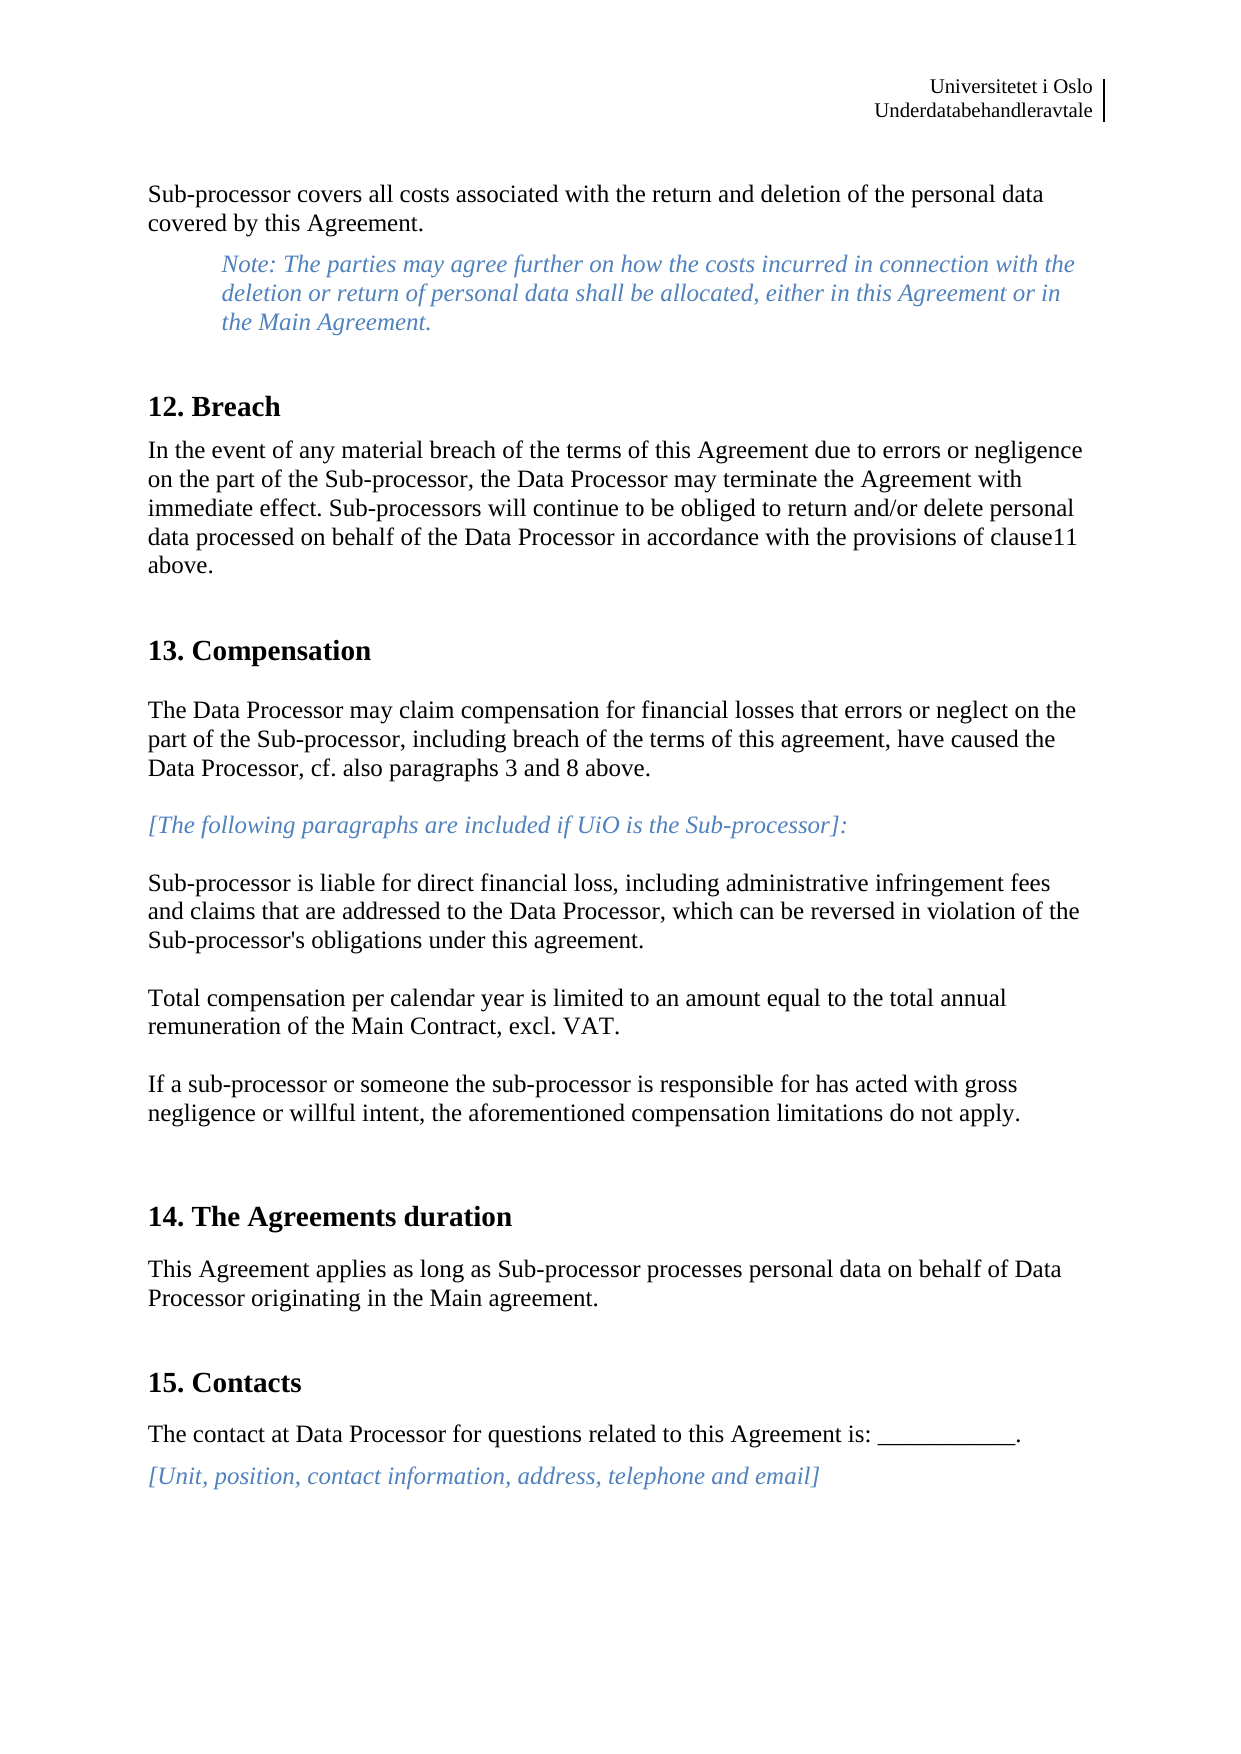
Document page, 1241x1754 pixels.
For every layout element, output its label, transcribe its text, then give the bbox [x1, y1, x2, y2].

text The contact at Data Processor for questions related to this Agreement is: ___________. [148, 1419, 1093, 1448]
text Total compensation per calendar year is limited to an amount equal to the total annual remuneration of the Main Contract, excl. VAT. [148, 983, 1093, 1040]
text [The following paragraphs are included if UiO is the Sub-processor]: [148, 810, 1093, 839]
text Note: The parties may agree further on how the costs incurred in connection with the deletion or return of personal data shall be allocated, either in this Agreement or in the Main Agreement. [221, 249, 1093, 336]
text 12. Breach [148, 389, 1093, 423]
subtitle 15. Contacts [148, 1365, 1093, 1399]
text Sub-processor covers all costs associated with the return and deletion of the personal data covered by this Agreement. [148, 179, 1093, 237]
text This Agreement applies as long as Sub-processor processes personal data on behalf of Data Processor originating in the Main agreement. [148, 1254, 1093, 1311]
text The Data Processor may claim compensation for financial losses that errors or neglect on the part of the Sub-processor, including breach of the terms of this agreement, have caused the Data Processor, cf. also paragraphs 3 and 8 above. [148, 695, 1093, 781]
text 13. Compensation [148, 633, 1093, 666]
text In the event of any material breach of the terms of this Agreement due to errors or negligence on the part of the Sub-processor, the Data Processor may terminate the Agreement with immediate effect. Sub-processors will continue to be obliged to return and/or delete personal data processed on behalf of the Data Processor in accordance with the provisions of clause11 above. [148, 435, 1093, 579]
subtitle 14. The Agreements duration [148, 1199, 1093, 1233]
text [Unit, position, contact information, address, telephone and email] [148, 1461, 1093, 1489]
text If a sub-processor or someone the sub-processor is responsible for has acted with gross negligence or willful intent, the aforementioned compensation limitations do not apply. [148, 1069, 1093, 1126]
text Sub-processor is liable for direct financial loss, including administrative infringement fees and claims that are addressed to the Data Processor, which can be reversed in violation of the Sub-processor's obligations under this agreement. [148, 868, 1093, 954]
